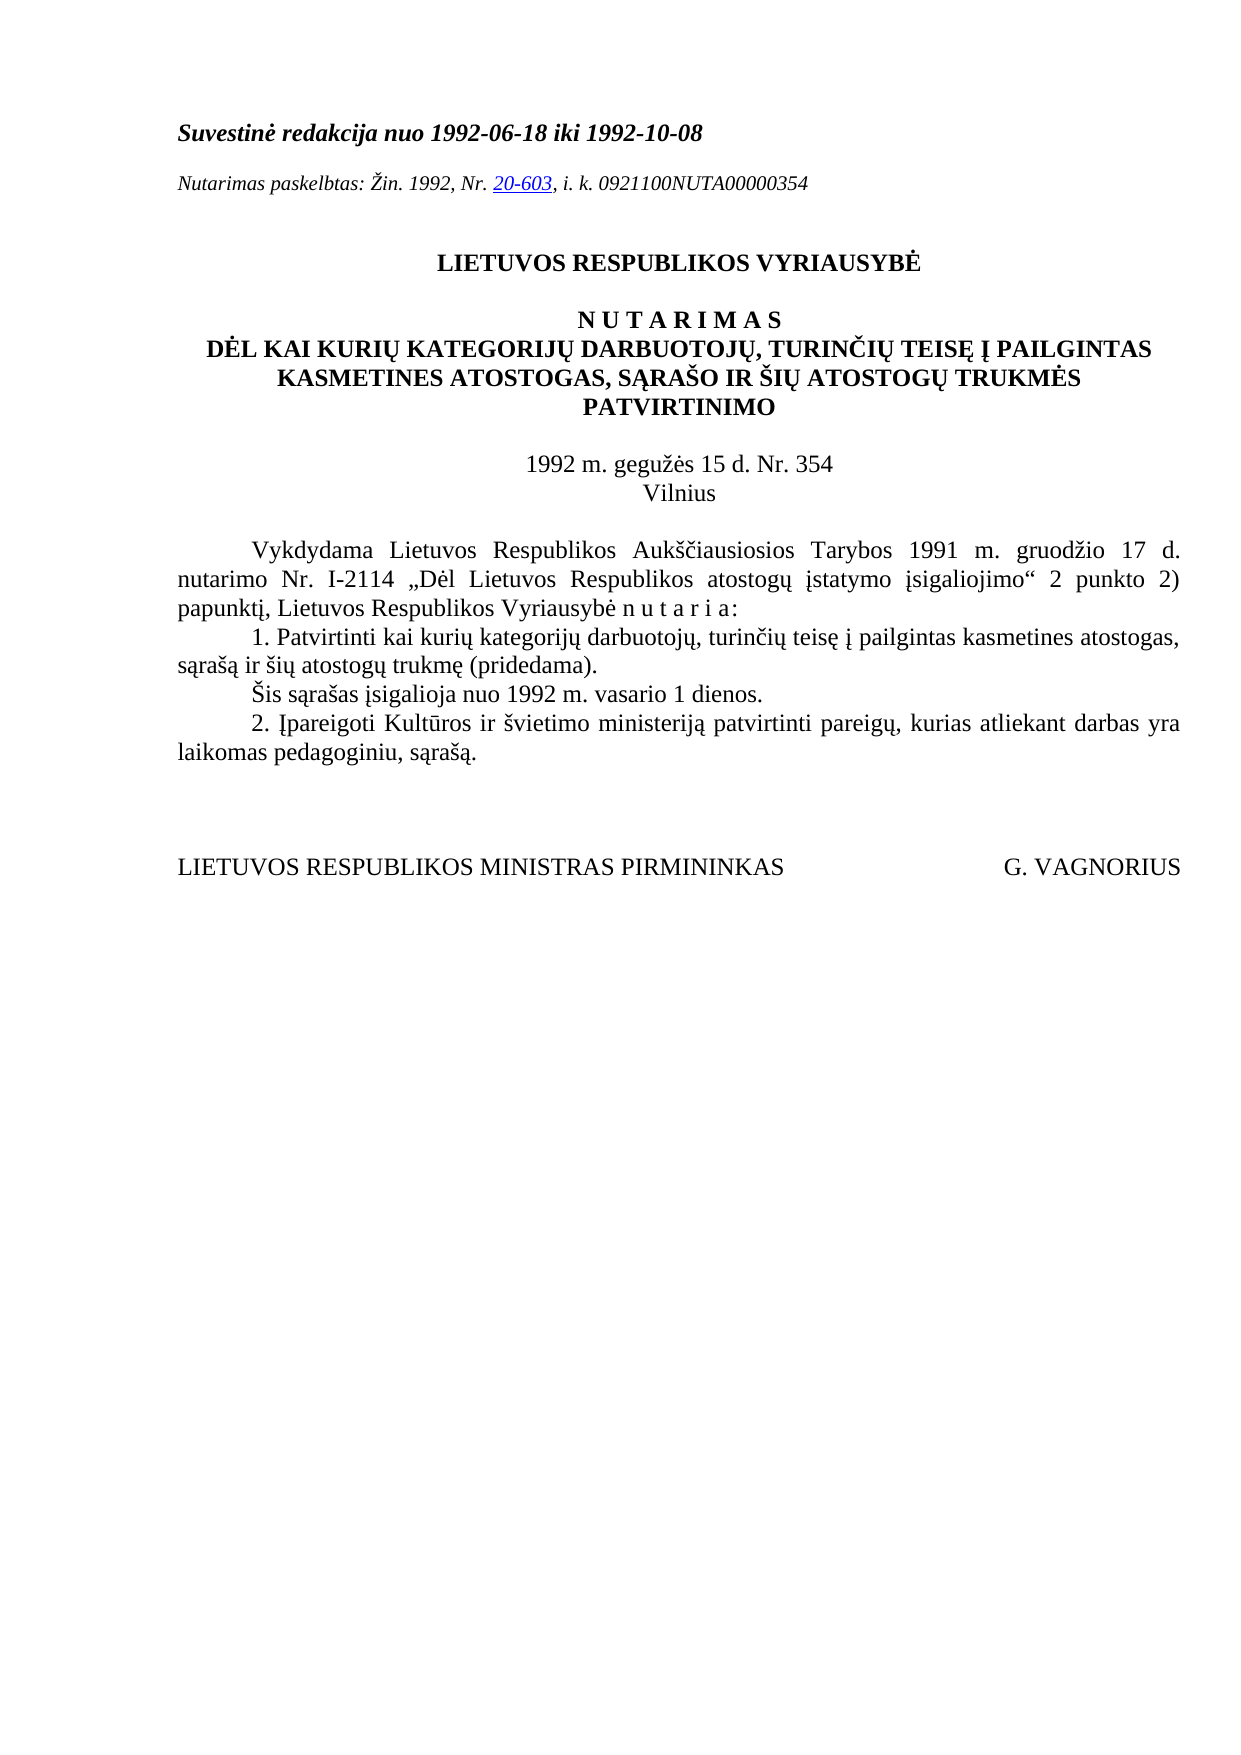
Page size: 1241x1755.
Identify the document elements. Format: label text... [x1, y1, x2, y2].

text Vykdydama Lietuvos Respublikos Aukščiausiosios Tarybos 1991 m. gruodžio 17 d. nutarimo Nr. I-2114 „Dėl Lietuvos Respublikos atostogų įstatymo įsigaliojimo“ 2 punkto 2) papunktį, Lietuvos Respublikos Vyriausybė nutaria: [177, 535, 1181, 622]
text LIETUVOS RESPUBLIKOS MINISTRAS PIRMININKAS G. VAGNORIUS [177, 852, 1181, 880]
text Vilnius [177, 478, 1181, 507]
text 1992 m. gegužės 15 d. Nr. 354 [177, 449, 1181, 478]
text Nutarimas paskelbtas: Žin. 1992, Nr. 20-603, i. k. 0921100NUTA00000354 [177, 171, 1181, 195]
text Suvestinė redakcija nuo 1992-06-18 iki 1992-10-08 [177, 118, 1181, 147]
text N U T A R I M A S [177, 305, 1181, 334]
text LIETUVOS RESPUBLIKOS VYRIAUSYBĖ [177, 248, 1181, 277]
text 2. Įpareigoti Kultūros ir švietimo ministeriją patvirtinti pareigų, kurias atliekant darbas yra laikomas pedagoginiu, sąrašą. [177, 708, 1181, 765]
text DĖL KAI KURIŲ KATEGORIJŲ DARBUOTOJŲ, TURINČIŲ TEISĘ Į PAILGINTAS KASMETINES ATOSTOGAS, SĄRAŠO IR ŠIŲ ATOSTOGŲ TRUKMĖS PATVIRTINIMO [177, 334, 1181, 420]
text 1. Patvirtinti kai kurių kategorijų darbuotojų, turinčių teisę į pailgintas kasmetines atostogas, sąrašą ir šių atostogų trukmę (pridedama). [177, 622, 1181, 679]
text Šis sąrašas įsigalioja nuo 1992 m. vasario 1 dienos. [177, 679, 1181, 708]
